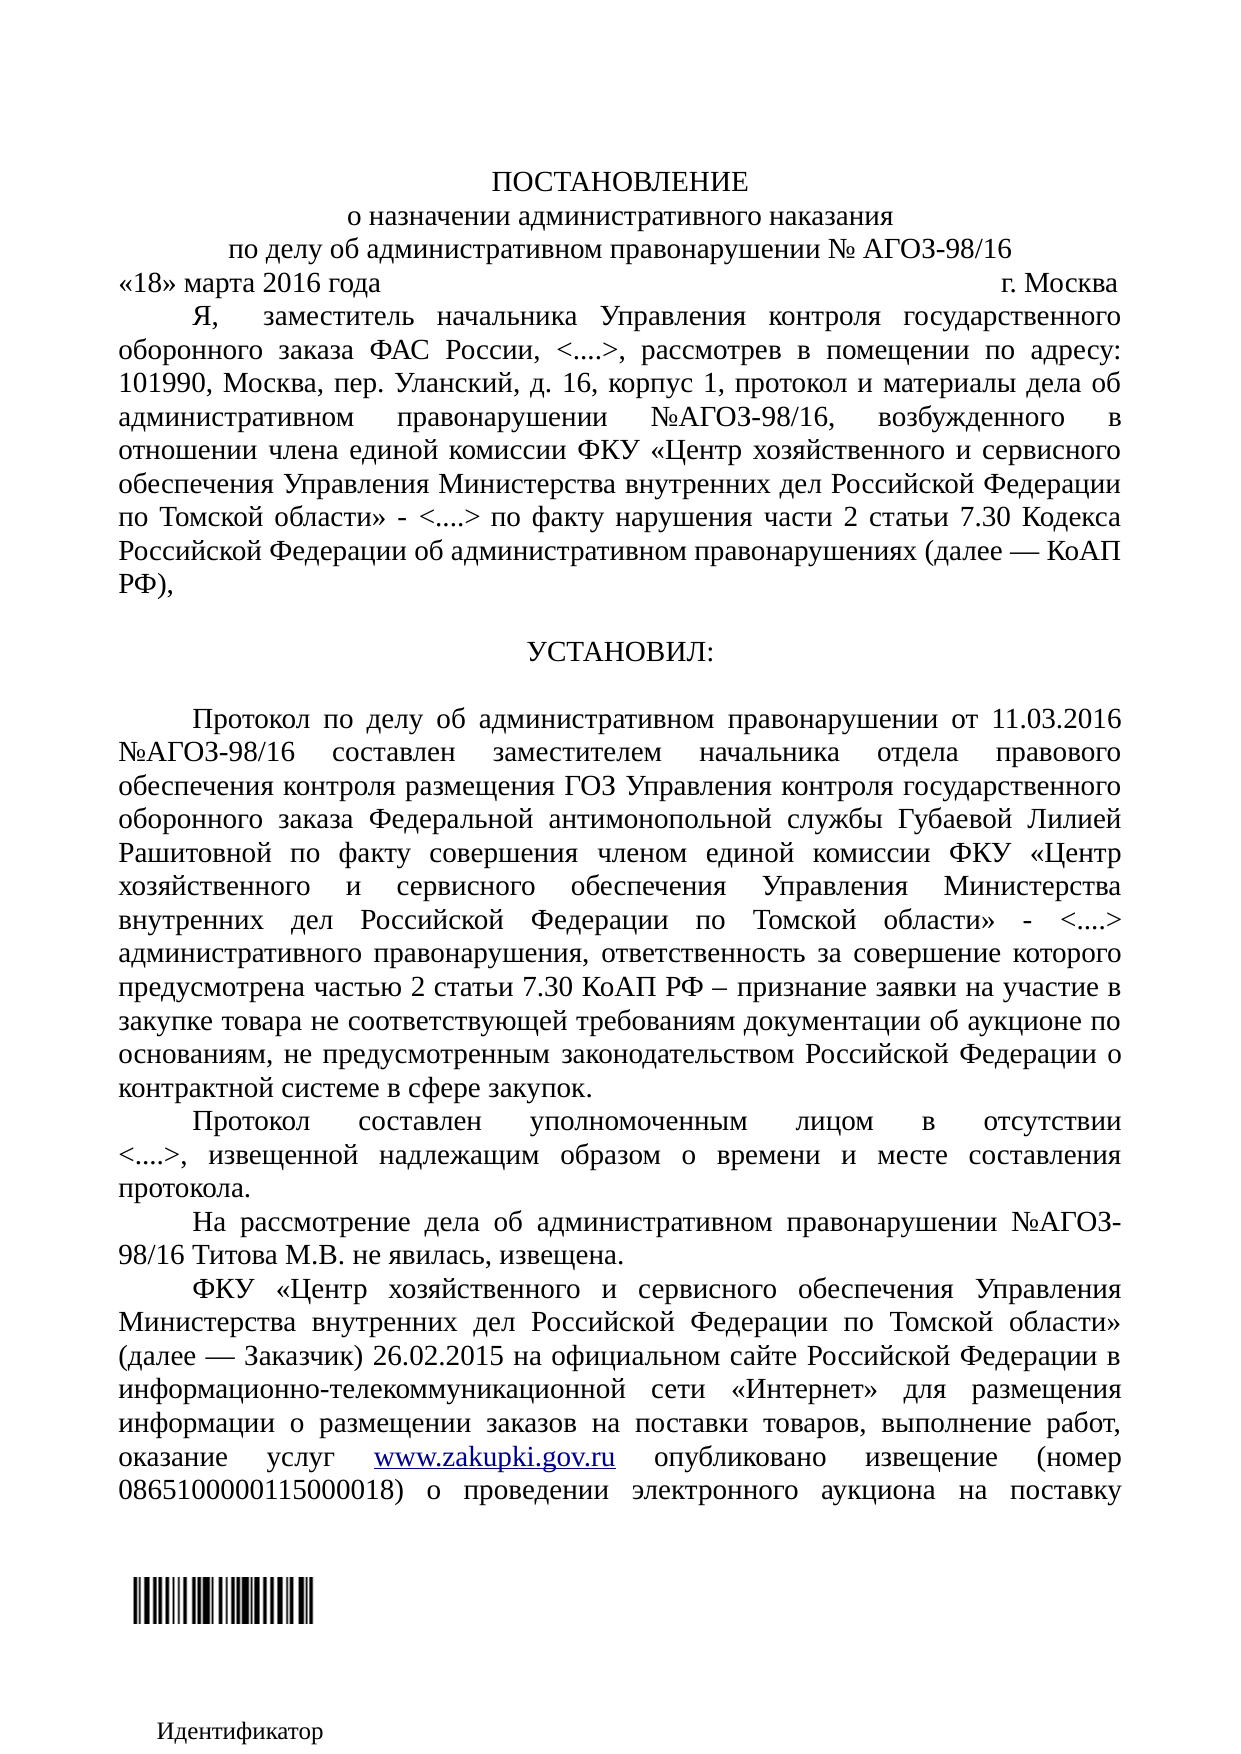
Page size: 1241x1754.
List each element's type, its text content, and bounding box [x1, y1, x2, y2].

text Протокол по делу об административном правонарушении от 11.03.2016 №АГОЗ-98/16 составлен заместителем начальника отдела правового обеспечения контроля размещения ГОЗ Управления контроля государственного оборонного заказа Федеральной антимонопольной службы Губаевой Лилией Рашитовной по факту совершения членом единой комиссии ФКУ «Центр хозяйственного и сервисного обеспечения Управления Министерства внутренних дел Российской Федерации по Томской области» - <....> административного правонарушения, ответственность за совершение которого предусмотрена частью 2 статьи 7.30 КоАП РФ – признание заявки на участие в закупке товара не соответствующей требованиям документации об аукционе по основаниям, не предусмотренным законодательством Российской Федерации о контрактной системе в сфере закупок. [118, 701, 1122, 1103]
text о назначении административного наказания [118, 198, 1122, 231]
text На рассмотрение дела об административном правонарушении №АГОЗ-98/16 Титова М.В. не явилась, извещена. [118, 1204, 1122, 1271]
picture [118, 1577, 331, 1624]
text Я, заместитель начальника Управления контроля государственного оборонного заказа ФАС России, <....>, рассмотрев в помещении по адресу: 101990, Москва, пер. Уланский, д. 16, корпус 1, протокол и материалы дела об административном правонарушении №АГОЗ-98/16, возбужденного в отношении члена единой комиссии ФКУ «Центр хозяйственного и сервисного обеспечения Управления Министерства внутренних дел Российской Федерации по Томской области» - <....> по факту нарушения части 2 статьи 7.30 Кодекса Российской Федерации об административном правонарушениях (далее — КоАП РФ), [118, 298, 1122, 600]
text ФКУ «Центр хозяйственного и сервисного обеспечения Управления Министерства внутренних дел Российской Федерации по Томской области» (далее — Заказчик) 26.02.2015 на официальном сайте Российской Федерации в информационно-телекоммуникационной сети «Интернет» для размещения информации о размещении заказов на поставки товаров, выполнение работ, оказание услуг www.zakupki.gov.ru опубликовано извещение (номер 0865100000115000018) о проведении электронного аукциона на поставку [118, 1271, 1122, 1506]
text Протокол составлен уполномоченным лицом в отсутствии <....>, извещенной надлежащим образом о времени и месте составления протокола. [118, 1103, 1122, 1204]
text «18» марта 2016 года г. Москва [118, 265, 1122, 298]
text УСТАНОВИЛ: [118, 634, 1122, 667]
text ПОСТАНОВЛЕНИЕ [118, 164, 1122, 198]
text по делу об административном правонарушении № АГОЗ-98/16 [118, 231, 1122, 265]
